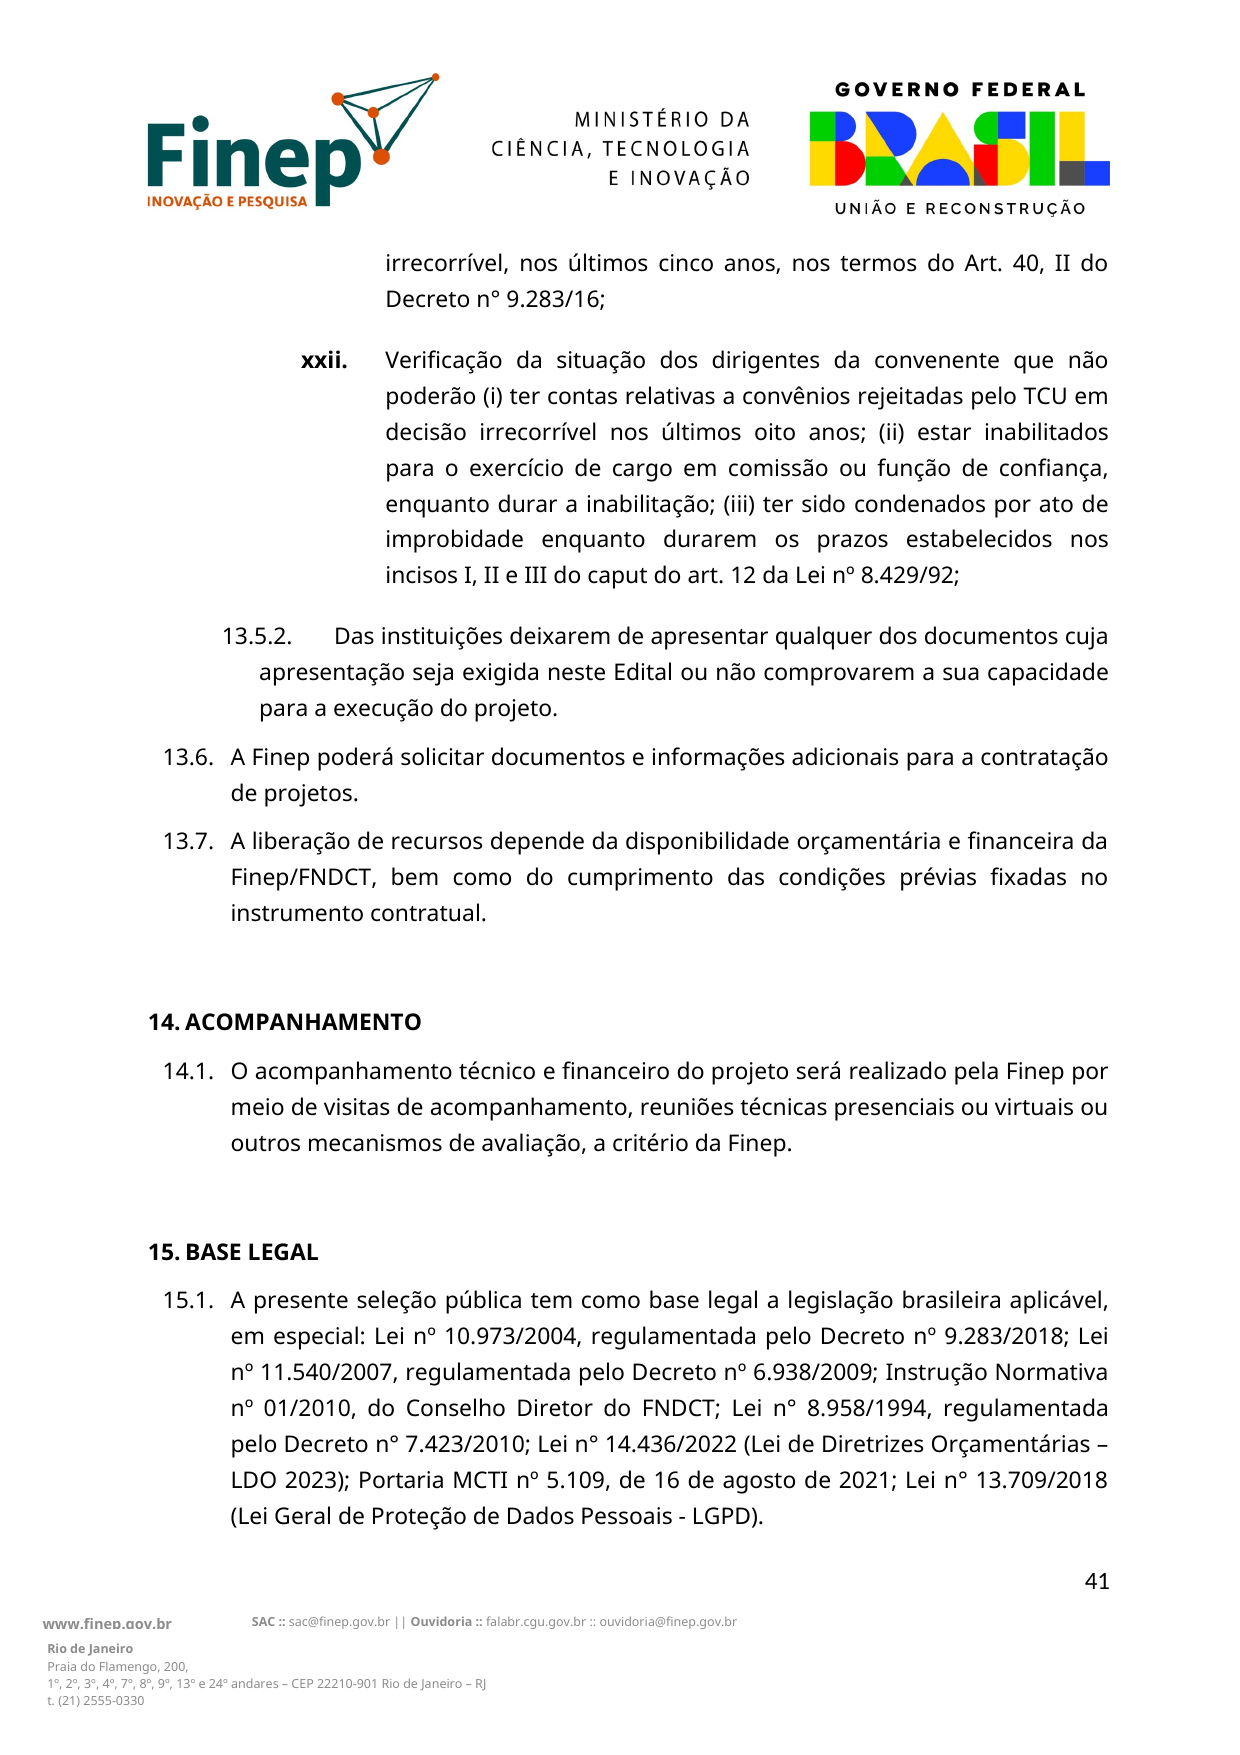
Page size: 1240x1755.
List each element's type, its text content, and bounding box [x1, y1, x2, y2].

list BASE LEGAL [148, 1236, 1110, 1267]
list ACOMPANHAMENTO [148, 1006, 1110, 1037]
list Das instituições deixarem de apresentar qualquer dos documentos cuja apresentação seja exigida neste Edital ou não comprovarem a sua capacidade para a execução do projeto. [222, 620, 1110, 723]
list Verificação da situação dos dirigentes da convenente que não poderão (i) ter contas relativas a convênios rejeitadas pelo TCU em decisão irrecorrível nos últimos oito anos; (ii) estar inabilitados para o exercício de cargo em comissão ou função de confiança, enquanto durar a inabilitação; (iii) ter sido condenados por ato de improbidade enquanto durarem os prazos estabelecidos nos incisos I, II e III do caput do art. 12 da Lei nº 8.429/92; [348, 344, 1110, 591]
list A liberação de recursos depende da disponibilidade orçamentária e financeira da Finep/FNDCT, bem como do cumprimento das condições prévias fixadas no instrumento contratual. [162, 825, 1110, 928]
list irrecorrível, nos últimos cinco anos, nos termos do Art. 40, II do Decreto n° 9.283/16; [348, 247, 1110, 314]
list A Finep poderá solicitar documentos e informações adicionais para a contratação de projetos. [162, 741, 1110, 808]
list A presente seleção pública tem como base legal a legislação brasileira aplicável, em especial: Lei nº 10.973/2004, regulamentada pelo Decreto nº 9.283/2018; Lei nº 11.540/2007, regulamentada pelo Decreto nº 6.938/2009; Instrução Normativa nº 01/2010, do Conselho Diretor do FNDCT; Lei n° 8.958/1994, regulamentada pelo Decreto n° 7.423/2010; Lei n° 14.436/2022 (Lei de Diretrizes Orçamentárias – LDO 2023); Portaria MCTI nº 5.109, de 16 de agosto de 2021; Lei n° 13.709/2018 (Lei Geral de Proteção de Dados Pessoais - LGPD). [162, 1284, 1110, 1531]
list O acompanhamento técnico e financeiro do projeto será realizado pela Finep por meio de visitas de acompanhamento, reuniões técnicas presenciais ou virtuais ou outros mecanismos de avaliação, a critério da Finep. [162, 1055, 1110, 1158]
